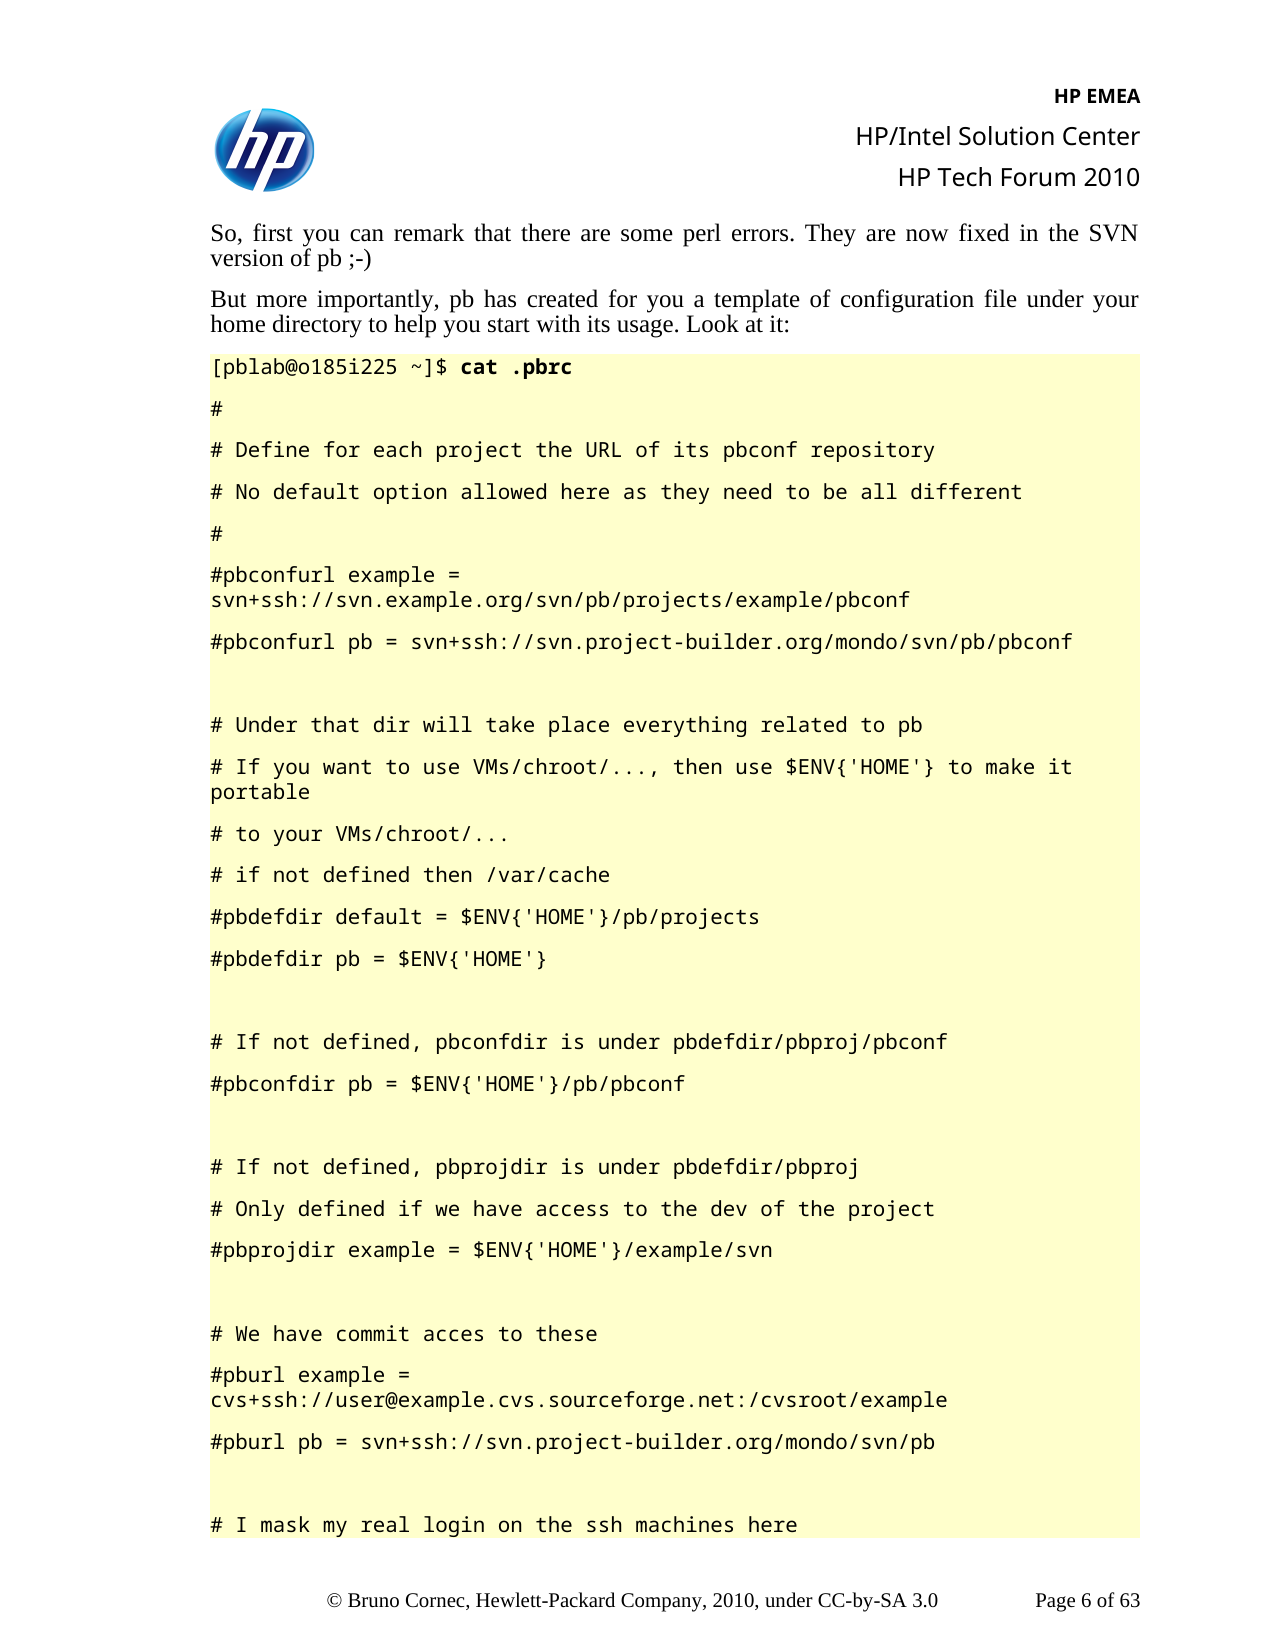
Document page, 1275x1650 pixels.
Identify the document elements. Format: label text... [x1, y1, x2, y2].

text #pbdefdir pb = $ENV{'HOME'} [210, 946, 1140, 971]
text But more importantly, pb has created for you a template of configuration file under your home directory to help you start with its usage. Look at it: [210, 288, 1140, 338]
text # [210, 396, 1140, 421]
text # If not defined, pbconfdir is under pbdefdir/pbproj/pbconf [210, 1029, 1140, 1054]
text #pbconfdir pb = $ENV{'HOME'}/pb/pbconf [210, 1071, 1140, 1096]
text # I mask my real login on the ssh machines here [210, 1513, 1140, 1538]
text # No default option allowed here as they need to be all different [210, 479, 1140, 504]
text # If not defined, pbprojdir is under pbdefdir/pbproj [210, 1154, 1140, 1179]
text #pbconfurl example = svn+ssh://svn.example.org/svn/pb/projects/example/pbconf [210, 563, 1140, 613]
text # Define for each project the URL of its pbconf repository [210, 438, 1140, 463]
text # Under that dir will take place everything related to pb [210, 713, 1140, 738]
text So, first you can remark that there are some perl errors. They are now fixed in the SVN version of pb ;-) [210, 221, 1140, 271]
text #pbconfurl pb = svn+ssh://svn.project-builder.org/mondo/svn/pb/pbconf [210, 629, 1140, 654]
text #pbprojdir example = $ENV{'HOME'}/example/svn [210, 1238, 1140, 1263]
text # We have commit acces to these [210, 1321, 1140, 1346]
text # to your VMs/chroot/... [210, 821, 1140, 846]
text [pblab@o185i225 ~]$ cat .pbrc [210, 354, 1140, 379]
text # If you want to use VMs/chroot/..., then use $ENV{'HOME'} to make it portable [210, 754, 1140, 804]
text # if not defined then /var/cache [210, 863, 1140, 888]
text # [210, 521, 1140, 546]
text # Only defined if we have access to the dev of the project [210, 1196, 1140, 1221]
text #pbdefdir default = $ENV{'HOME'}/pb/projects [210, 904, 1140, 929]
text #pburl pb = svn+ssh://svn.project-builder.org/mondo/svn/pb [210, 1429, 1140, 1454]
picture [214, 108, 315, 192]
text #pburl example = cvs+ssh://user@example.cvs.sourceforge.net:/cvsroot/example [210, 1363, 1140, 1413]
